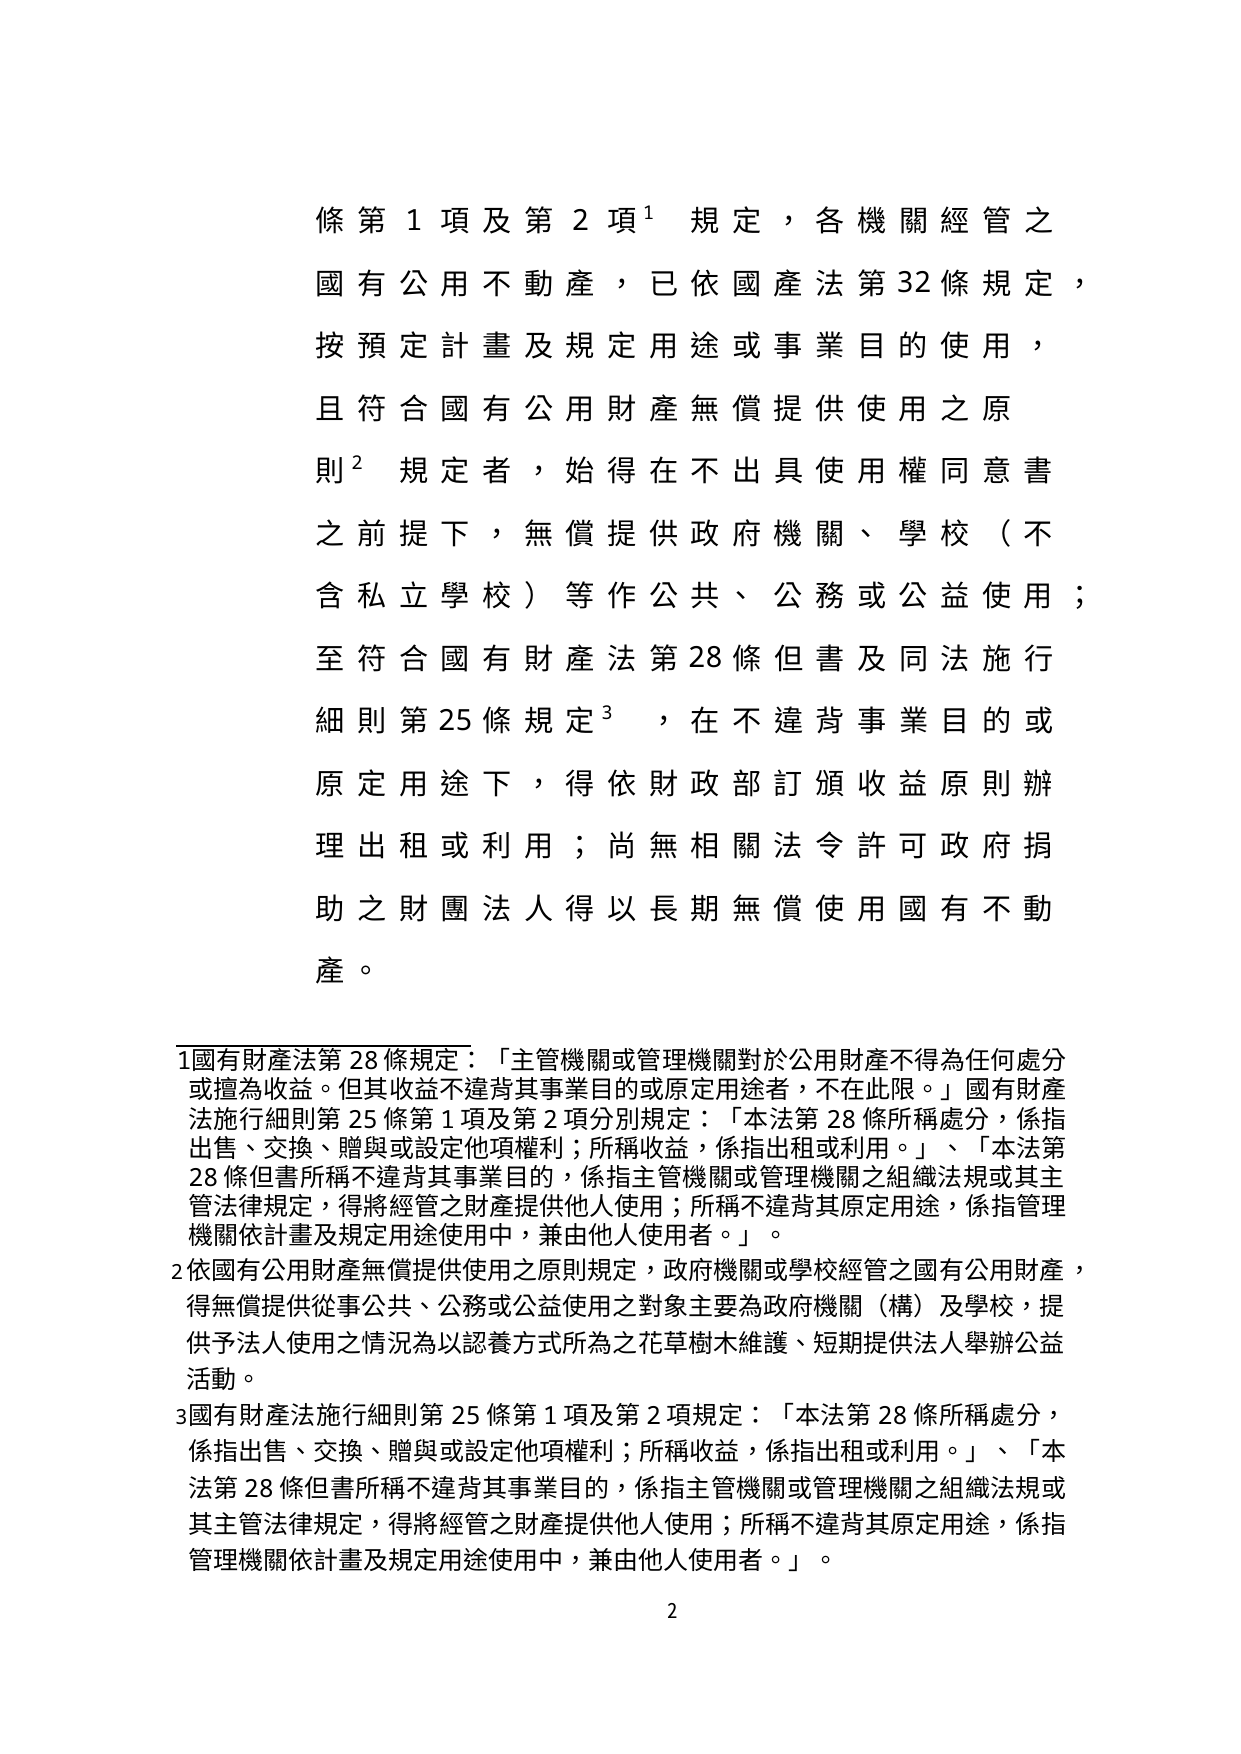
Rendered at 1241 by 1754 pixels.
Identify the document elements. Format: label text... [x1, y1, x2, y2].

text 依國有公用財產無償提供使用之原則規定，政府機關或學校經管之國有公用財產，得無償提供從事公共、公務或公益使用之對象主要為政府機關（構）及學校，提供予法人使用之情況為以認養方式所為之花草樹木維護、短期提供法人舉辦公益活動。 [170, 1251, 1067, 1396]
text 國有財產法第28條規定：「主管機關或管理機關對於公用財產不得為任何處分或擅為收益。但其收益不違背其事業目的或原定用途者，不在此限。」國有財產法施行細則第25條第1項及第2項分別規定：「本法第28條所稱處分，係指出售、交換、贈與或設定他項權利；所稱收益，係指出租或利用。」、「本法第28條但書所稱不違背其事業目的，係指主管機關或管理機關之組織法規或其主管法律規定，得將經管之財產提供他人使用；所稱不違背其原定用途，係指管理機關依計畫及規定用途使用中，兼由他人使用者。」。 [176, 1046, 1067, 1251]
text 國有財產法施行細則第25條第1項及第2項規定：「本法第28條所稱處分，係指出售、交換、贈與或設定他項權利；所稱收益，係指出租或利用。」、「本法第28條但書所稱不違背其事業目的，係指主管機關或管理機關之組織法規或其主管法律規定，得將經管之財產提供他人使用；所稱不違背其原定用途，係指管理機關依計畫及規定用途使用中，兼由他人使用者。」。 [175, 1396, 1067, 1577]
text 2.復依國產法第28條、同法施行細則第25條第1項及第2項規定，各機關經管之國有公用不動產，已依國產法第32條規定，按預定計畫及規定用途或事業目的使用，且符合國有公用財產無償提供使用之原則規定者，始得在不出具使用權同意書之前提下，無償提供政府機關、學校（不含私立學校）等作公共、公務或公益使用；至符合國有財產法第28條但書及同法施行細則第25條規定，在不違背事業目的或原定用途下，得依財政部訂頒收益原則辦理出租或利用；尚無相關法令許可政府捐助之財團法人得以長期無償使用國有不動產。 [273, 177, 1059, 990]
